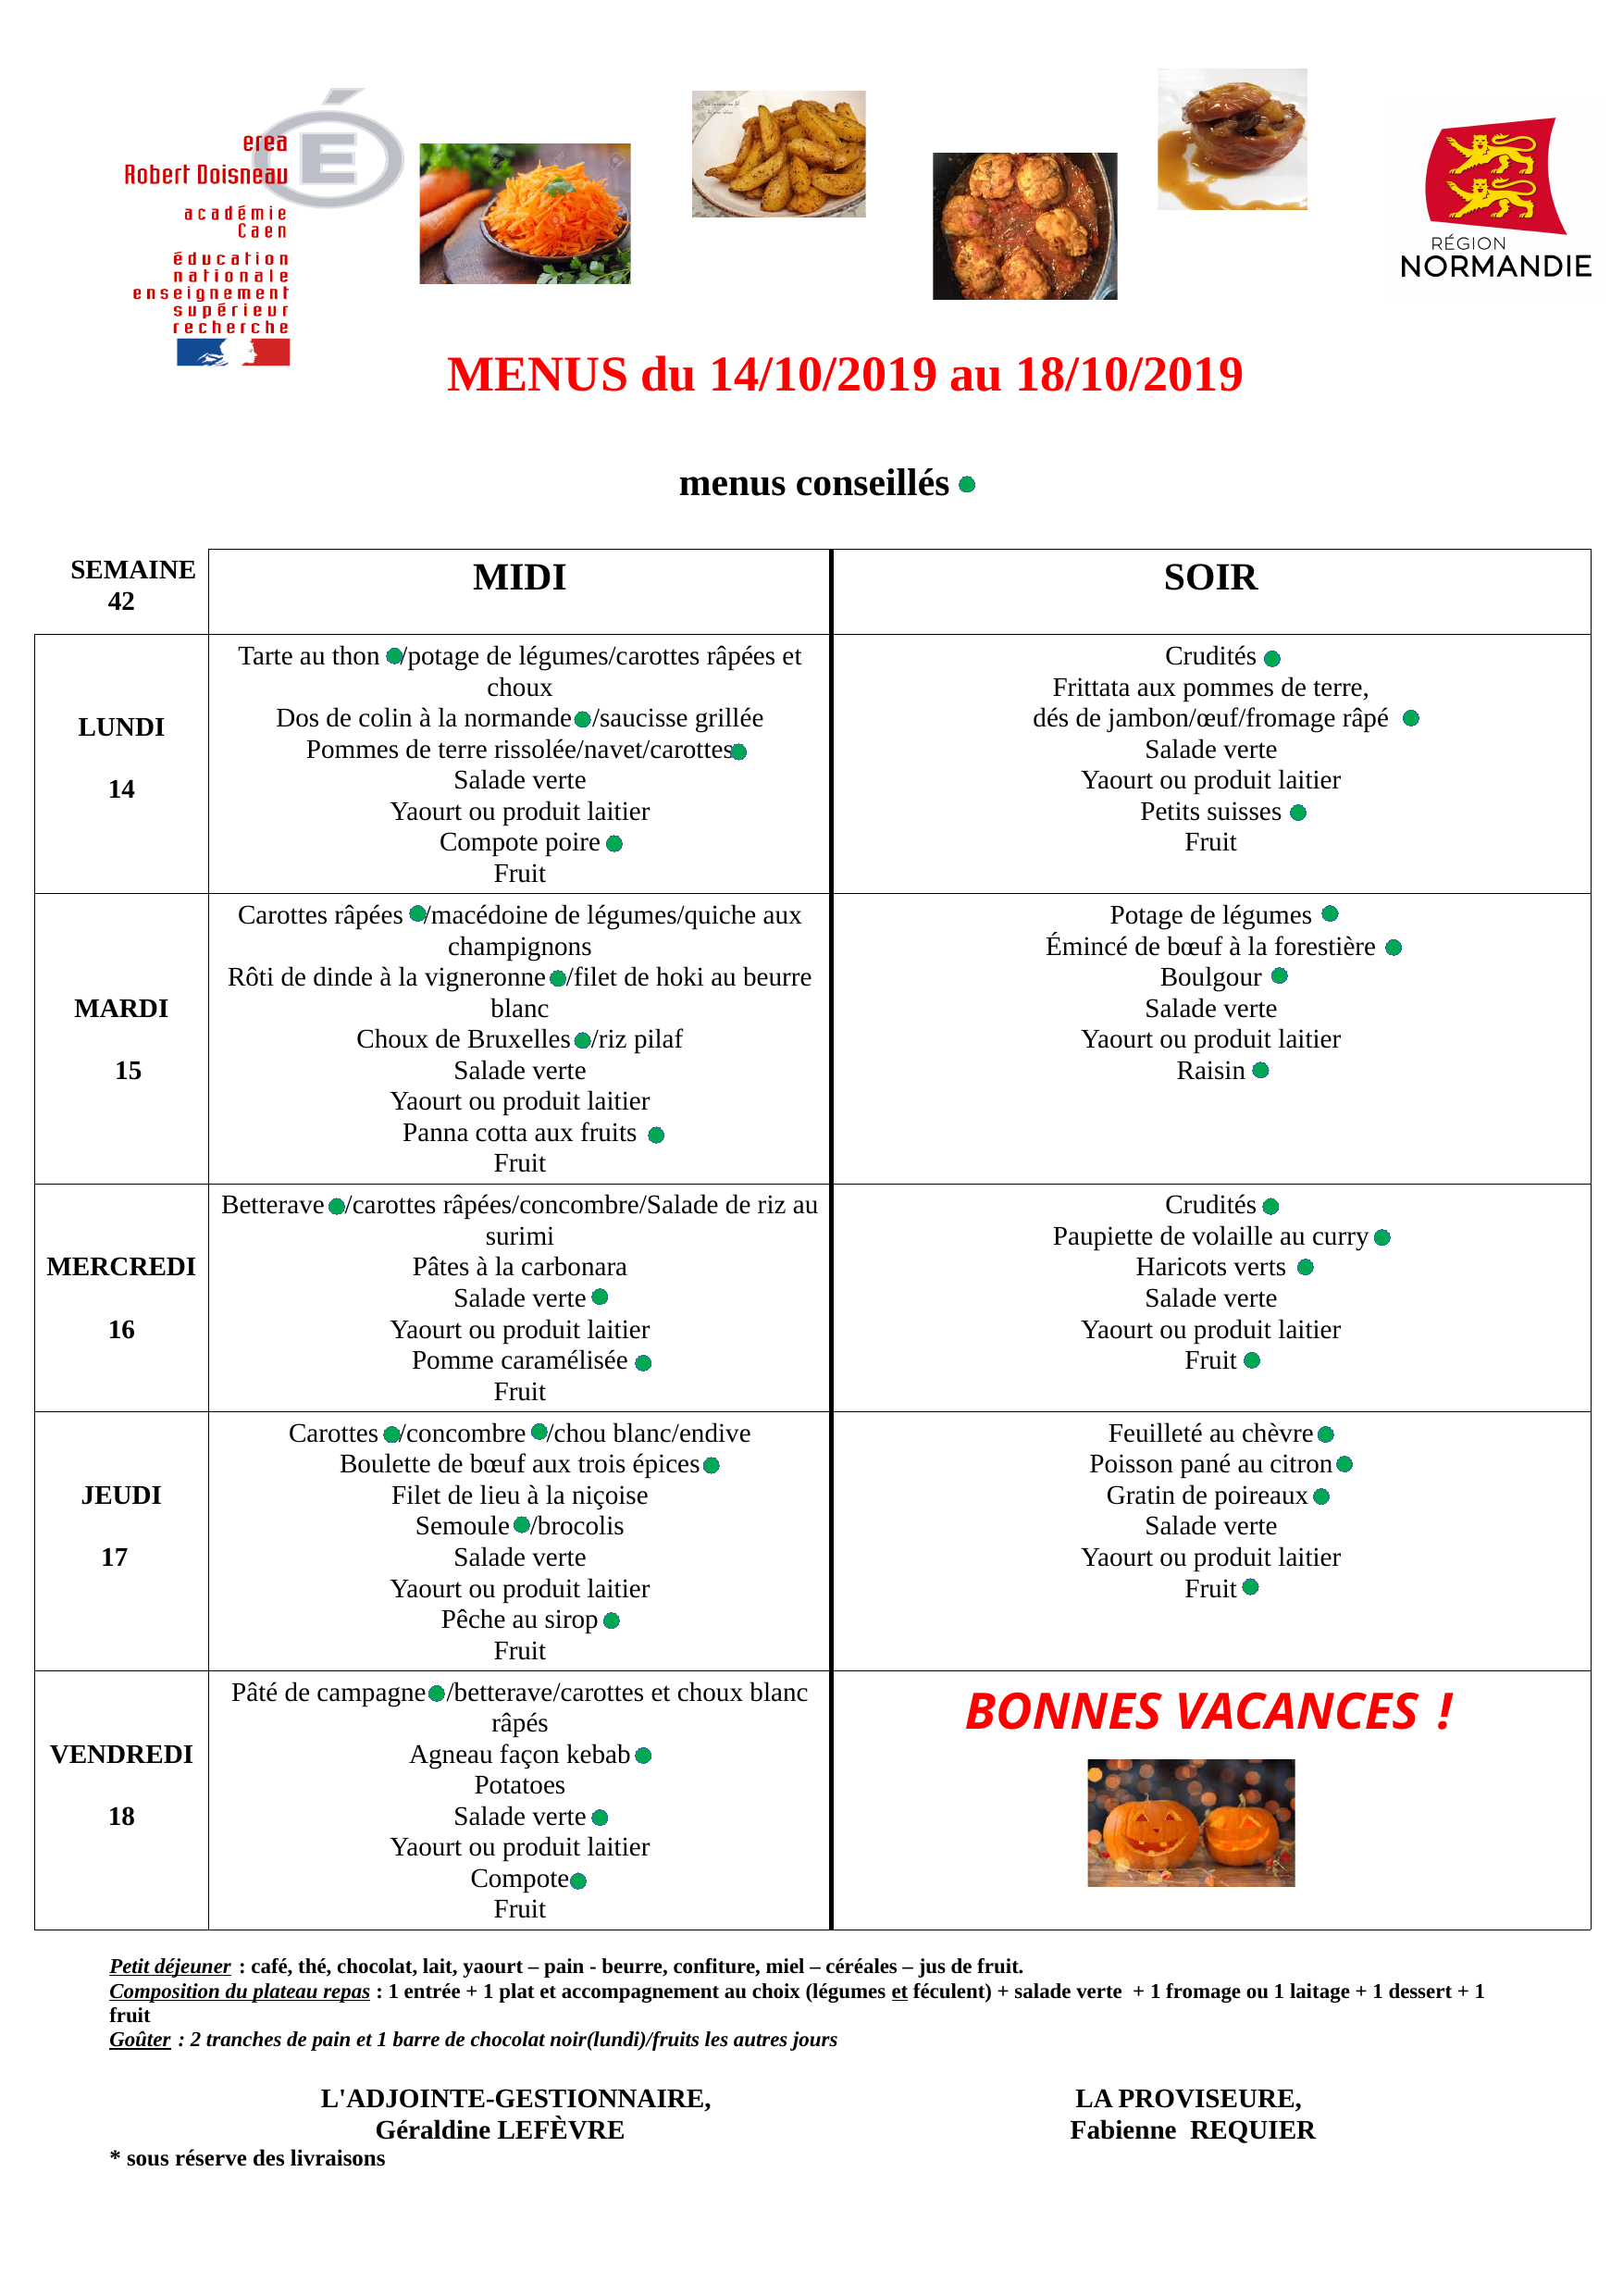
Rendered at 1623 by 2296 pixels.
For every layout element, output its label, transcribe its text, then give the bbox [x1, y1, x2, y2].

table_cell Crudités Frittata aux pommes de terre, dés de jambon/œuf/fromage râpé Salade verte Yaourt ou produit laitier Petits suisses Fruit [834, 635, 1591, 893]
table_cell Carottes /concombre /chou blanc/endive Boulette de bœuf aux trois épices Filet de lieu à la niçoise Semoule /brocolis Salade verte Yaourt ou produit laitier Pêche au sirop Fruit [209, 1412, 829, 1670]
text Composition du plateau repas : 1 entrée + 1 plat et accompagnement au choix (légumes et féculent) + salade verte + 1 fromage ou 1 laitage + 1 dessert + 1 fruit [109, 1979, 1514, 2027]
text menus conseillés [109, 460, 1514, 503]
picture [692, 91, 866, 217]
table_cell Crudités Paupiette de volaille au curry Haricots verts Salade verte Yaourt ou produit laitier Fruit [834, 1185, 1591, 1411]
table_cell MARDI 15 [35, 894, 208, 1184]
table_header SOIR [834, 550, 1591, 634]
text MENUS du 14/10/2019 au 18/10/2019 [109, 344, 1514, 402]
table_cell MERCREDI 16 [35, 1185, 208, 1411]
table_cell VENDREDI 18 [35, 1671, 208, 1930]
table_cell JEUDI 17 [35, 1412, 208, 1670]
text L'ADJOINTE-GESTIONNAIRE, LA PROVISEURE, [109, 2082, 1514, 2114]
text Géraldine LEFÈVRE Fabienne REQUIER [109, 2114, 1514, 2144]
table_cell BONNES VACANCES ! [834, 1671, 1591, 1930]
table_header SEMAINE 42 [35, 549, 208, 634]
table_cell LUNDI 14 [35, 635, 208, 893]
table_cell Pâté de campagne /betterave/carottes et choux blanc râpés Agneau façon kebab Potatoes Salade verte Yaourt ou produit laitier Compote Fruit [209, 1671, 829, 1930]
text * sous réserve des livraisons [109, 2144, 1514, 2171]
picture [1389, 96, 1602, 298]
text Petit déjeuner : café, thé, chocolat, lait, yaourt – pain - beurre, confiture, miel – céréales – jus de fruit. [109, 1954, 1514, 1979]
picture [419, 143, 631, 284]
picture [933, 153, 1118, 300]
table_cell Feuilleté au chèvre Poisson pané au citron Gratin de poireaux Salade verte Yaourt ou produit laitier Fruit [834, 1412, 1591, 1670]
text Goûter : 2 tranches de pain et 1 barre de chocolat noir(lundi)/fruits les autres jours [109, 2027, 1514, 2052]
table_cell Potage de légumes Émincé de bœuf à la forestière Boulgour Salade verte Yaourt ou produit laitier Raisin [834, 894, 1591, 1184]
table_cell Betterave /carottes râpées/concombre/Salade de riz au surimi Pâtes à la carbonara Salade verte Yaourt ou produit laitier Pomme caramélisée Fruit [209, 1185, 829, 1411]
table_cell Tarte au thon /potage de légumes/carottes râpées et choux Dos de colin à la normande /saucisse grillée Pommes de terre rissolée/navet/carottes Salade verte Yaourt ou produit laitier Compote poire Fruit [209, 635, 829, 893]
table_cell Carottes râpées /macédoine de légumes/quiche aux champignons Rôti de dinde à la vigneronne /filet de hoki au beurre blanc Choux de Bruxelles /riz pilaf Salade verte Yaourt ou produit laitier Panna cotta aux fruits Fruit [209, 894, 829, 1184]
picture [111, 88, 404, 370]
picture [1158, 68, 1307, 210]
table_header MIDI [209, 550, 829, 634]
picture [1087, 1759, 1295, 1887]
